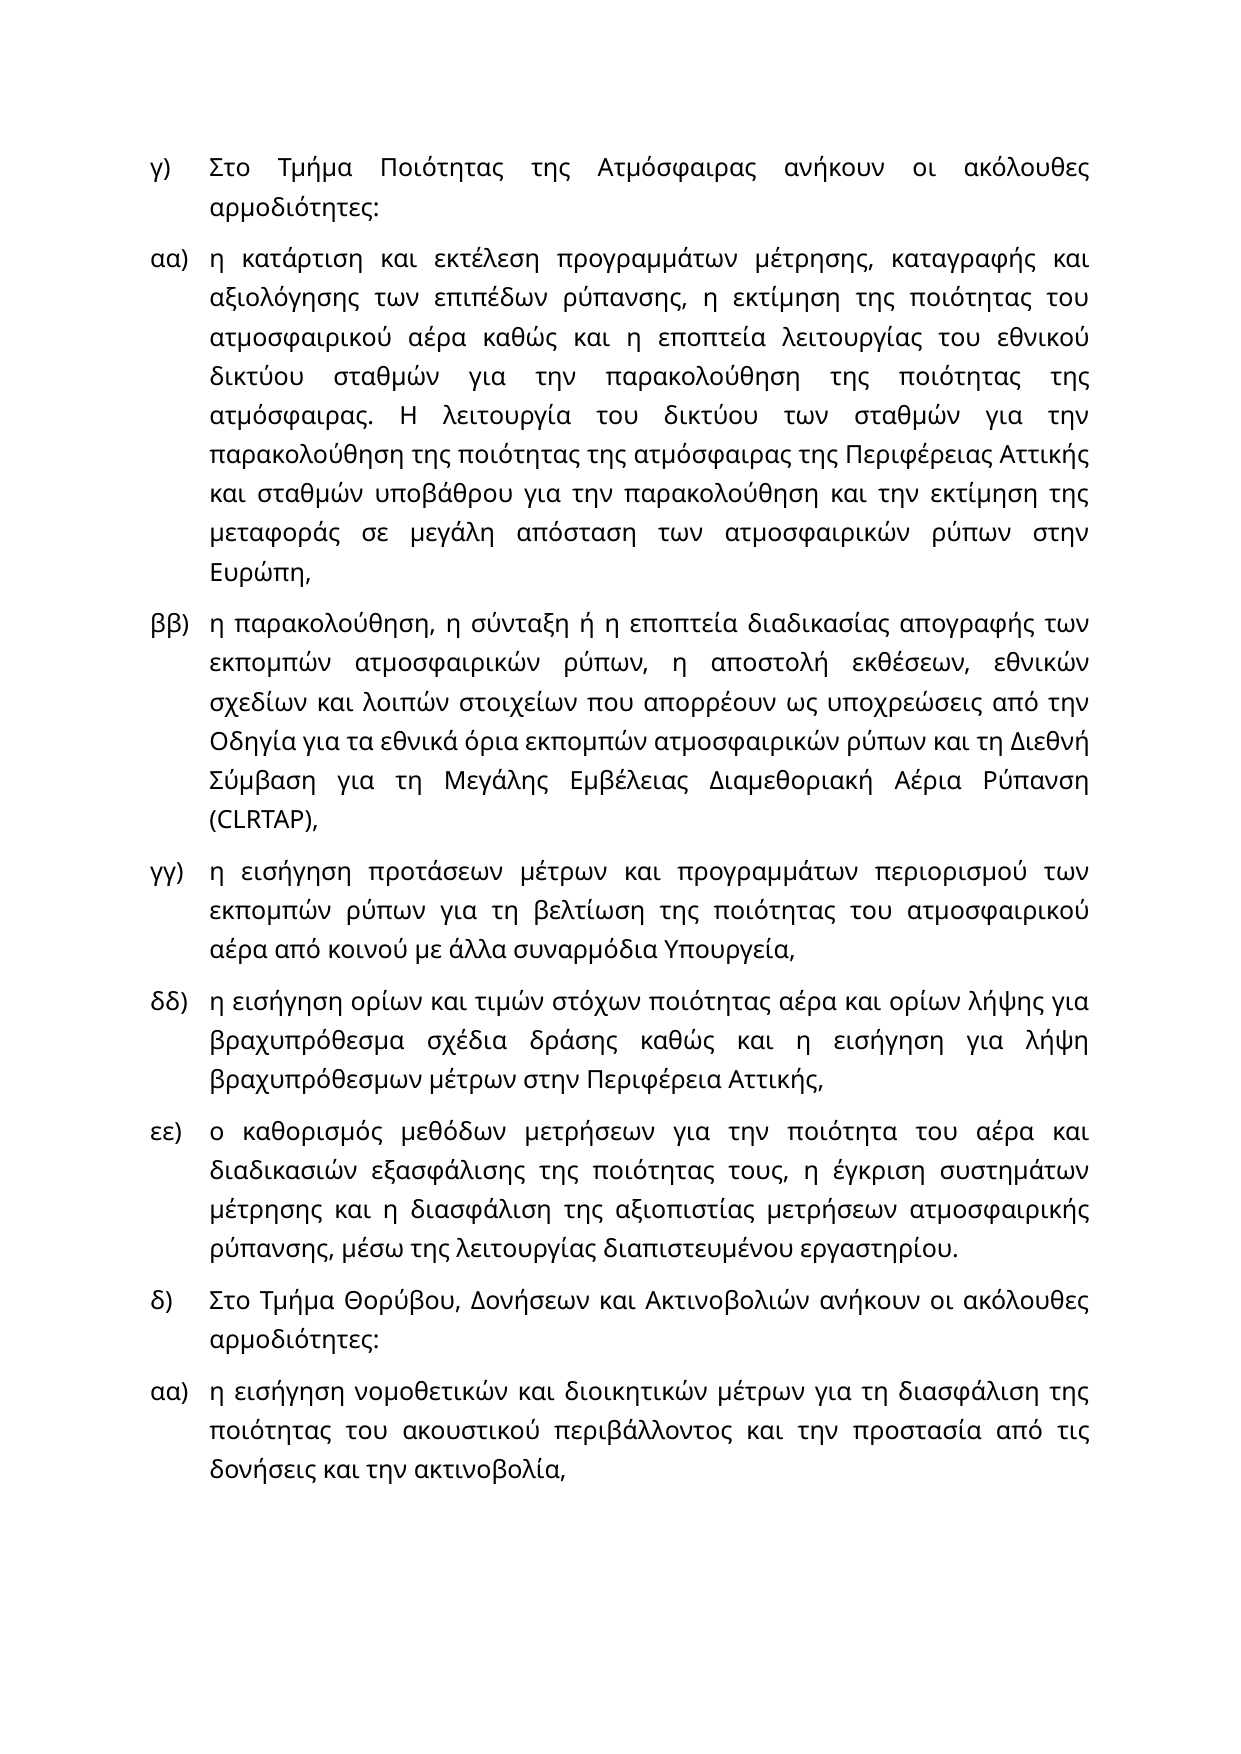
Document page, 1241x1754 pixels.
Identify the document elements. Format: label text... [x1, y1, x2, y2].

list αα) η κατάρτιση και εκτέλεση προγραμμάτων μέτρησης, καταγραφής και αξιολόγησης των επιπέδων ρύπανσης, η εκτίμηση της ποιότητας του ατμοσφαιρικού αέρα καθώς και η εποπτεία λειτουργίας του εθνικού δικτύου σταθμών για την παρακολούθηση της ποιότητας της ατμόσφαιρας. Η λειτουργία του δικτύου των σταθμών για την παρακολούθηση της ποιότητας της ατμόσφαιρας της Περιφέρειας Αττικής και σταθμών υποβάθρου για την παρακολούθηση και την εκτίμηση της μεταφοράς σε μεγάλη απόσταση των ατμοσφαιρικών ρύπων στην Ευρώπη, [150, 241, 1090, 588]
list γ) Στο Τμήμα Ποιότητας της Ατμόσφαιρας ανήκουν οι ακόλουθες αρμοδιότητες: [150, 150, 1090, 223]
list ββ) η παρακολούθηση, η σύνταξη ή η εποπτεία διαδικασίας απογραφής των εκπομπών ατμοσφαιρικών ρύπων, η αποστολή εκθέσεων, εθνικών σχεδίων και λοιπών στοιχείων που απορρέουν ως υποχρεώσεις από την Οδηγία για τα εθνικά όρια εκπομπών ατμοσφαιρικών ρύπων και τη Διεθνή Σύμβαση για τη Μεγάλης Εμβέλειας Διαμεθοριακή Αέρια Ρύπανση (CLRTAP), [150, 606, 1090, 836]
list δ) Στο Τμήμα Θορύβου, Δονήσεων και Ακτινοβολιών ανήκουν οι ακόλουθες αρμοδιότητες: [150, 1282, 1090, 1356]
list αα) η εισήγηση νομοθετικών και διοικητικών μέτρων για τη διασφάλιση της ποιότητας του ακουστικού περιβάλλοντος και την προστασία από τις δονήσεις και την ακτινοβολία, [150, 1373, 1090, 1486]
list γγ) η εισήγηση προτάσεων μέτρων και προγραμμάτων περιορισμού των εκπομπών ρύπων για τη βελτίωση της ποιότητας του ατμοσφαιρικού αέρα από κοινού με άλλα συναρμόδια Υπουργεία, [150, 853, 1090, 966]
list εε) ο καθορισμός μεθόδων μετρήσεων για την ποιότητα του αέρα και διαδικασιών εξασφάλισης της ποιότητας τους, η έγκριση συστημάτων μέτρησης και η διασφάλιση της αξιοπιστίας μετρήσεων ατμοσφαιρικής ρύπανσης, μέσω της λειτουργίας διαπιστευμένου εργαστηρίου. [150, 1113, 1090, 1265]
list δδ) η εισήγηση ορίων και τιμών στόχων ποιότητας αέρα και ορίων λήψης για βραχυπρόθεσμα σχέδια δράσης καθώς και η εισήγηση για λήψη βραχυπρόθεσμων μέτρων στην Περιφέρεια Αττικής, [150, 983, 1090, 1096]
